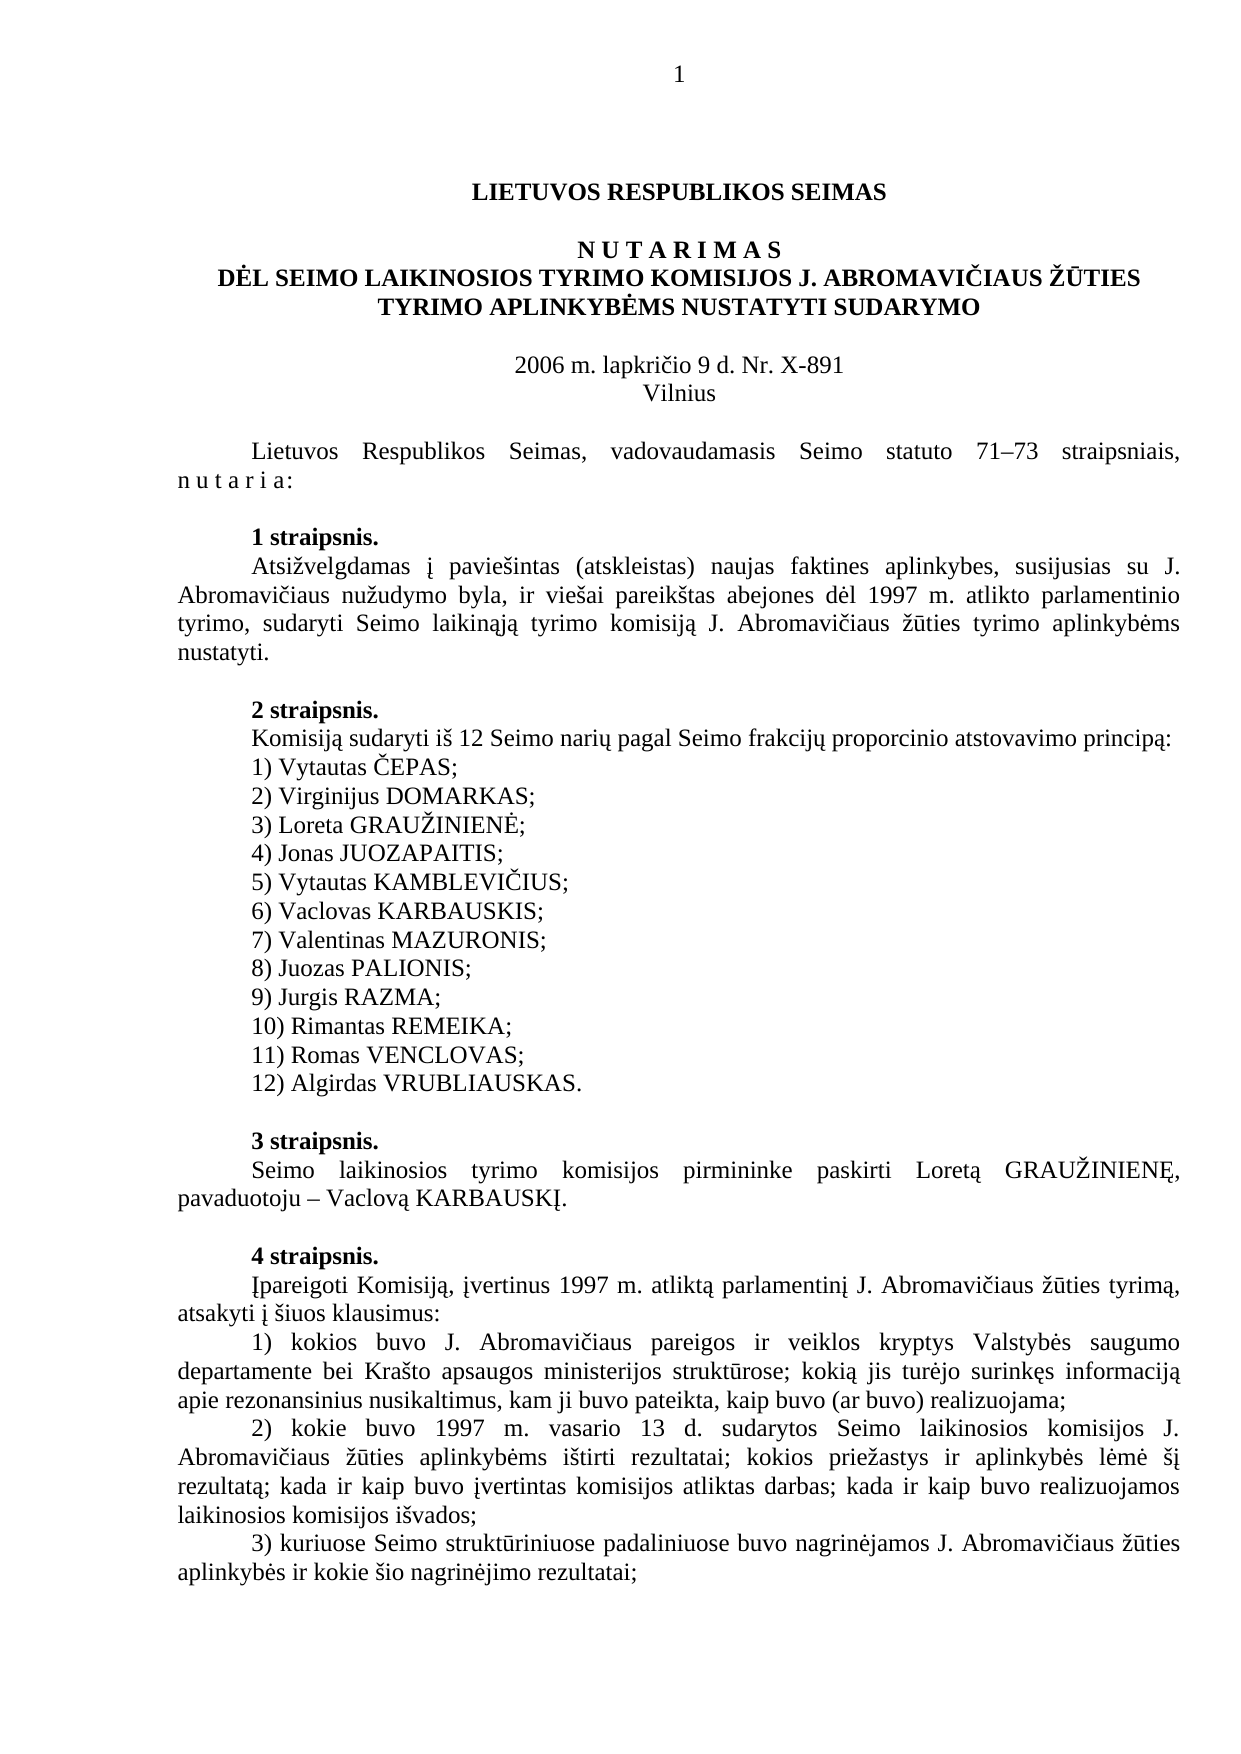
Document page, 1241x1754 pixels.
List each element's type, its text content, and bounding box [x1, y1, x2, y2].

text 3) kuriuose Seimo struktūriniuose padaliniuose buvo nagrinėjamos J. Abromavičiaus žūties aplinkybės ir kokie šio nagrinėjimo rezultatai; [177, 1528, 1181, 1586]
text N U T A R I M A S [177, 235, 1181, 263]
text Komisiją sudaryti iš 12 Seimo narių pagal Seimo frakcijų proporcinio atstovavimo principą: [177, 723, 1181, 752]
text Įpareigoti Komisiją, įvertinus 1997 m. atliktą parlamentinį J. Abromavičiaus žūties tyrimą, atsakyti į šiuos klausimus: [177, 1270, 1181, 1327]
text LIETUVOS RESPUBLIKOS SEIMAS [177, 177, 1181, 206]
text 1) Vytautas ČEPAS; [177, 752, 1181, 781]
text 2 straipsnis. [177, 695, 1181, 723]
text 7) Valentinas MAZURONIS; [177, 925, 1181, 953]
text 3) Loreta GRAUŽINIENĖ; [177, 810, 1181, 838]
text Lietuvos Respublikos Seimas, vadovaudamasis Seimo statuto 71–73 straipsniais, nutaria: [177, 436, 1181, 493]
text 6) Vaclovas KARBAUSKIS; [177, 896, 1181, 925]
text 2) kokie buvo 1997 m. vasario 13 d. sudarytos Seimo laikinosios komisijos J. Abromavičiaus žūties aplinkybėms ištirti rezultatai; kokios priežastys ir aplinkybės lėmė šį rezultatą; kada ir kaip buvo įvertintas komisijos atliktas darbas; kada ir kaip buvo realizuojamos laikinosios komisijos išvados; [177, 1413, 1181, 1528]
text 5) Vytautas KAMBLEVIČIUS; [177, 867, 1181, 896]
text DĖL SEIMO LAIKINOSIOS TYRIMO KOMISIJOS J. ABROMAVIČIAUS ŽŪTIES TYRIMO APLINKYBĖMS NUSTATYTI SUDARYMO [177, 263, 1181, 321]
text 3 straipsnis. [177, 1126, 1181, 1155]
text 12) Algirdas VRUBLIAUSKAS. [177, 1068, 1181, 1097]
text 1 straipsnis. [177, 522, 1181, 551]
text 10) Rimantas REMEIKA; [177, 1011, 1181, 1040]
text 2) Virginijus DOMARKAS; [177, 781, 1181, 810]
text 1) kokios buvo J. Abromavičiaus pareigos ir veiklos kryptys Valstybės saugumo departamente bei Krašto apsaugos ministerijos struktūrose; kokią jis turėjo surinkęs informaciją apie rezonansinius nusikaltimus, kam ji buvo pateikta, kaip buvo (ar buvo) realizuojama; [177, 1327, 1181, 1413]
text 2006 m. lapkričio 9 d. Nr. X-891 [177, 350, 1181, 378]
text Seimo laikinosios tyrimo komisijos pirmininke paskirti Loretą GRAUŽINIENĘ, pavaduotoju – Vaclovą KARBAUSKĮ. [177, 1155, 1181, 1212]
text 4 straipsnis. [177, 1241, 1181, 1270]
text 4) Jonas JUOZAPAITIS; [177, 838, 1181, 867]
text 11) Romas VENCLOVAS; [177, 1040, 1181, 1068]
text Vilnius [177, 378, 1181, 407]
text 9) Jurgis RAZMA; [177, 982, 1181, 1011]
text 8) Juozas PALIONIS; [177, 953, 1181, 982]
text Atsižvelgdamas į paviešintas (atskleistas) naujas faktines aplinkybes, susijusias su J. Abromavičiaus nužudymo byla, ir viešai pareikštas abejones dėl 1997 m. atlikto parlamentinio tyrimo, sudaryti Seimo laikinąją tyrimo komisiją J. Abromavičiaus žūties tyrimo aplinkybėms nustatyti. [177, 551, 1181, 666]
